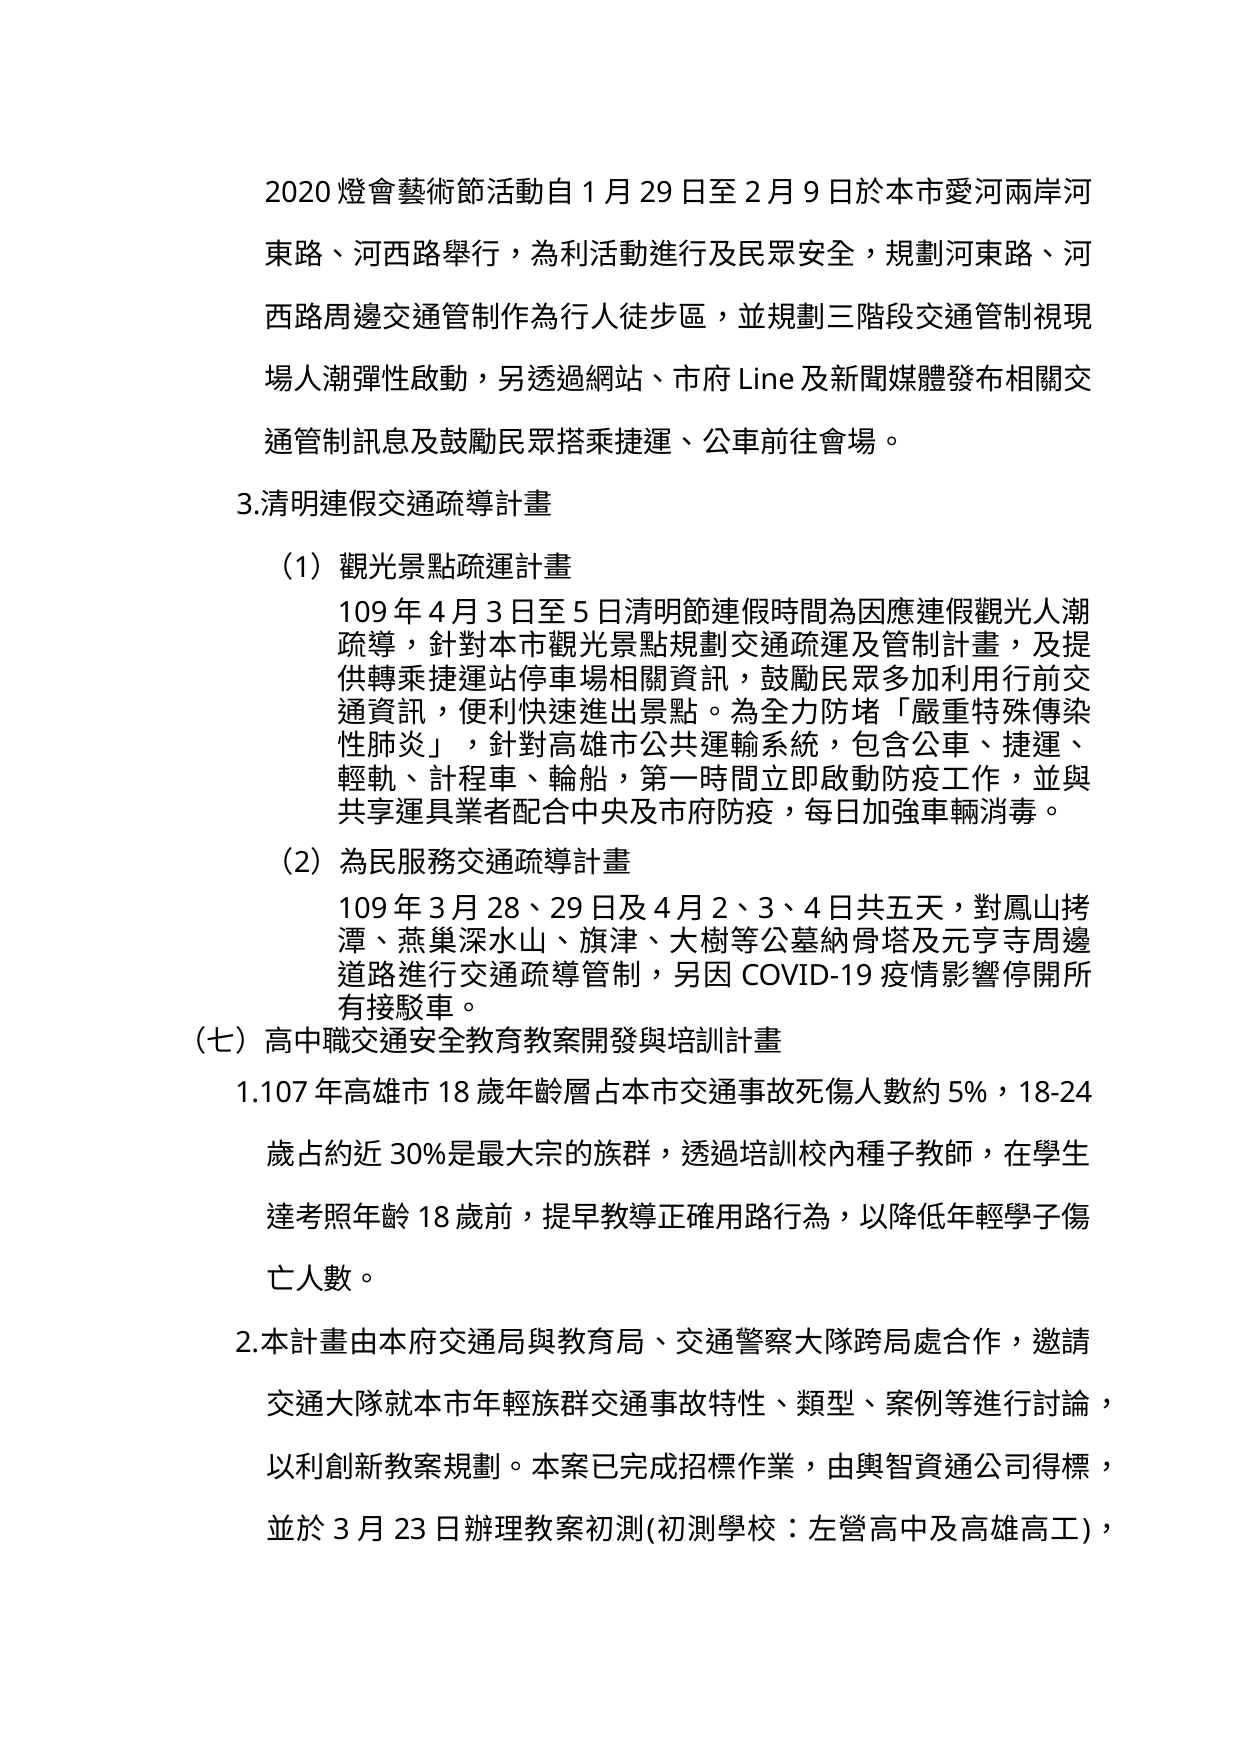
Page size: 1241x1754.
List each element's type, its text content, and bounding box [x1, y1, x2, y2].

text 109年4月3日至5日清明節連假時間為因應連假觀光人潮疏導，針對本市觀光景點規劃交通疏運及管制計畫，及提供轉乘捷運站停車場相關資訊，鼓勵民眾多加利用行前交通資訊，便利快速進出景點。為全力防堵「嚴重特殊傳染性肺炎」，針對高雄市公共運輸系統，包含公車、捷運、輕軌、計程車、輪船，第一時間立即啟動防疫工作，並與共享運具業者配合中央及市府防疫，每日加強車輛消毒。 [337, 346, 1092, 579]
text （2）為民服務交通疏導計畫 [264, 579, 1092, 642]
text （七）高中職交通安全教育教案開發與培訓計畫 [177, 775, 1092, 808]
text 2020燈會藝術節活動自1月29日至2月9日於本市愛河兩岸河東路、河西路舉行，為利活動進行及民眾安全，規劃河東路、河西路周邊交通管制作為行人徒步區，並規劃三階段交通管制視現場人潮彈性啟動，另透過網站、市府Line及新聞媒體發布相關交通管制訊息及鼓勵民眾搭乘捷運、公車前往會場。 [264, 158, 1092, 221]
text 3.清明連假交通疏導計畫 [148, 221, 1092, 283]
text 1.107年高雄市18歲年齡層占本市交通事故死傷人數約5%，18-24歲占約近30%是最大宗的族群，透過培訓校內種子教師，在學生達考照年齡18歲前，提早教導正確用路行為，以降低年輕學子傷亡人數。 [235, 808, 1092, 1058]
text （八）環狀輕軌交通整合 [177, 1496, 1092, 1529]
text 1.本市輕軌整體路網由本府捷運局規劃推動，輕軌二階修正方案經捷運局召開多場執行策略專家學者委員會討論，提出三項建議執行策略如下： [237, 1529, 1092, 1571]
text 2.本計畫由本府交通局與教育局、交通警察大隊跨局處合作，邀請交通大隊就本市年輕族群交通事故特性、類型、案例等進行討論，以利創新教案規劃。本案已完成招標作業，由輿智資通公司得標，並於3月23日辦理教案初測(初測學校：左營高中及高雄高工)，4月20日辦理教案審查會議，5月21、22日辦理研習培訓課程。預計10月底前完成學習成效評估，11月底前完成成果報告書並結案。 [235, 1058, 1092, 1496]
text 109年3月28、29日及4月2、3、4日共五天，對鳳山拷潭、燕巢深水山、旗津、大樹等公墓納骨塔及元亨寺周邊道路進行交通疏導管制，另因COVID-19疫情影響停開所有接駁車。 [337, 642, 1092, 775]
text （1）觀光景點疏運計畫 [264, 283, 1092, 346]
